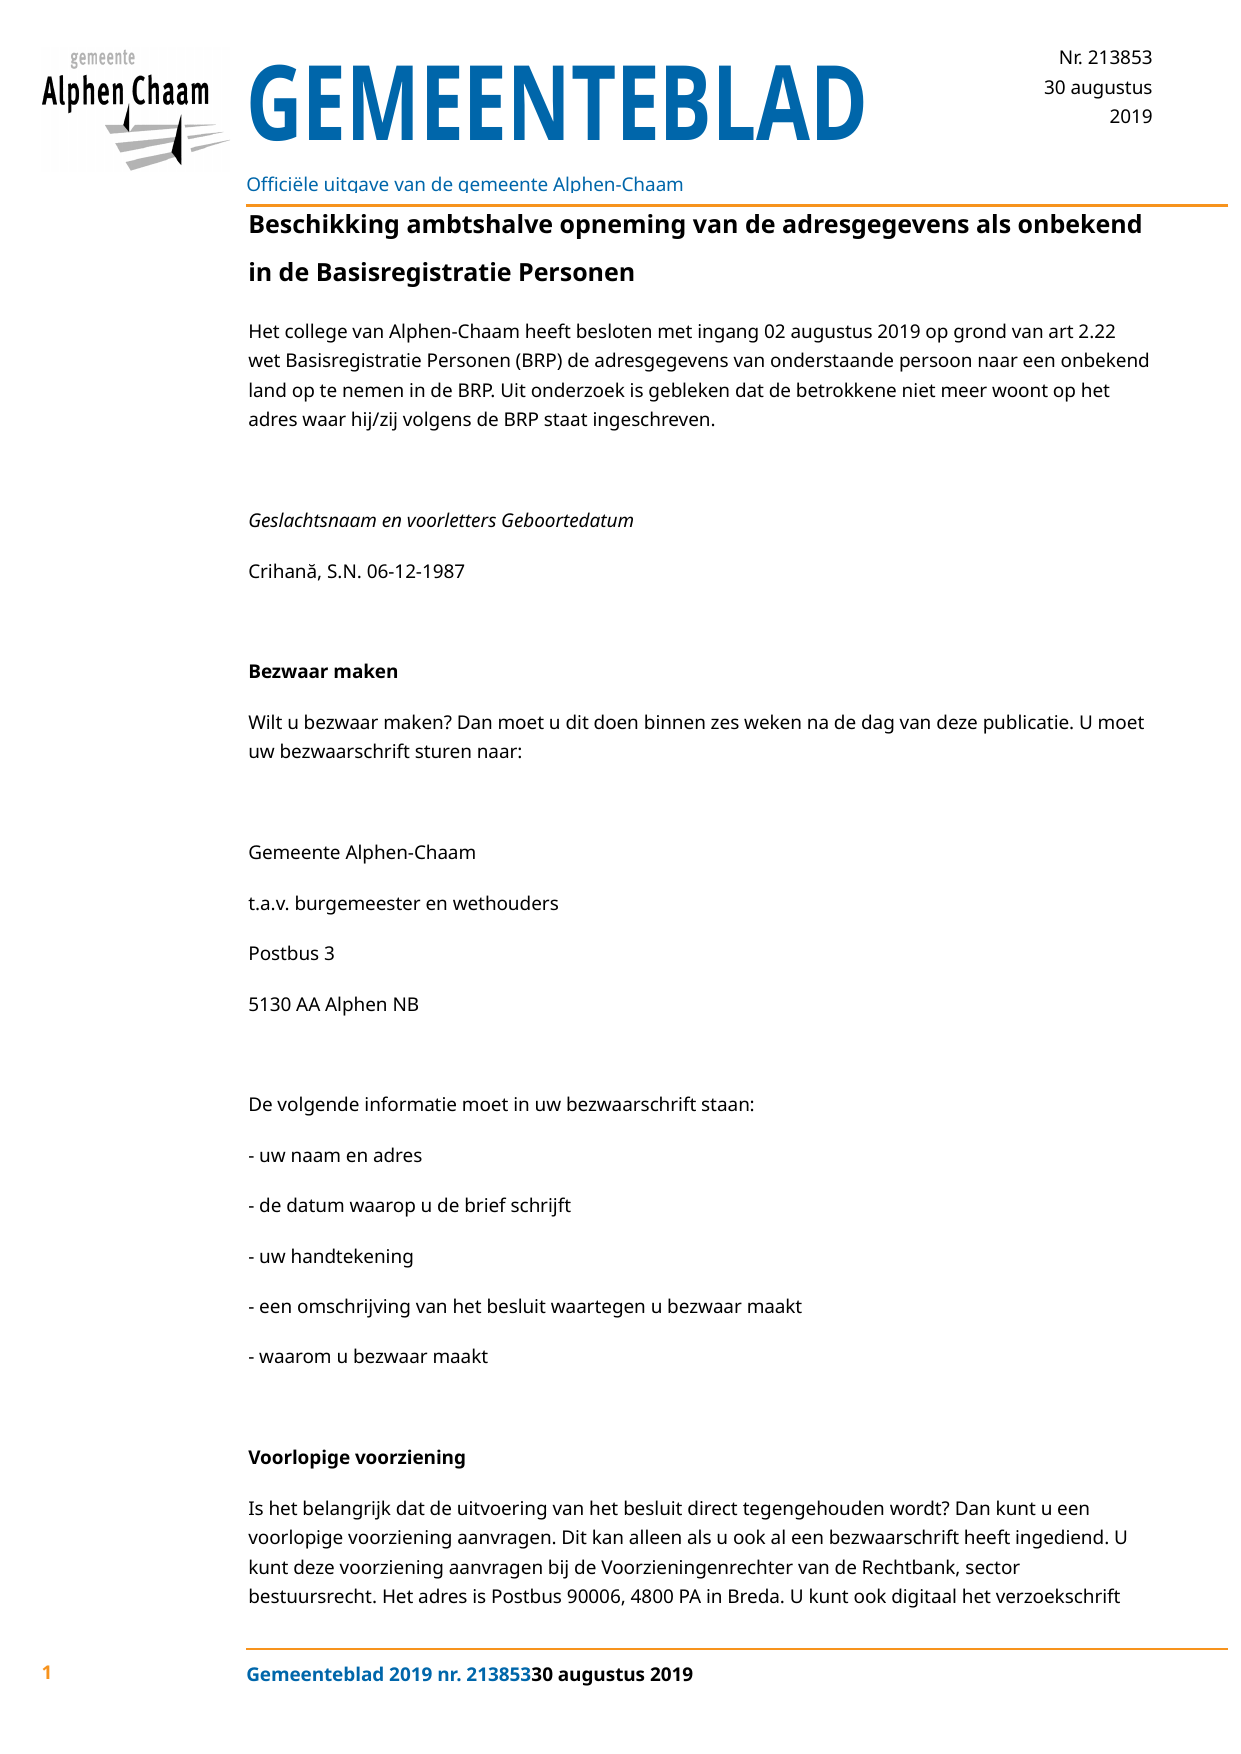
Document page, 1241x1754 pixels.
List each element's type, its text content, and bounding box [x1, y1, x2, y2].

text t.a.v. burgemeester en wethouders [248, 890, 1152, 916]
text Crihană, S.N. 06-12-1987 [248, 558, 1152, 584]
picture [41, 47, 231, 172]
text - waarom u bezwaar maakt [248, 1344, 1152, 1369]
text Geslachtsnaam en voorletters Geboortedatum [248, 507, 1152, 533]
text Wilt u bezwaar maken? Dan moet u dit doen binnen zes weken na de dag van deze publicatie. U moet uw bezwaarschrift sturen naar: [248, 709, 1152, 764]
text Is het belangrijk dat de uitvoering van het besluit direct tegengehouden wordt? Dan kunt u een voorlopige voorziening aanvragen. Dit kan alleen als u ook al een bezwaarschrift heeft ingediend. U kunt deze voorziening aanvragen bij de Voorzieningenrechter van de Rechtbank, sector bestuursrecht. Het adres is Postbus 90006, 4800 PA in Breda. U kunt ook digitaal het verzoekschrift [248, 1495, 1152, 1609]
text Bezwaar maken [248, 659, 1152, 684]
text Gemeente Alphen-Chaam [248, 839, 1152, 865]
text Postbus 3 [248, 940, 1152, 966]
text Het college van Alphen-Chaam heeft besloten met ingang 02 augustus 2019 op grond van art 2.22 wet Basisregistratie Personen (BRP) de adresgegevens van onderstaande persoon naar een onbekend land op te nemen in de BRP. Uit onderzoek is gebleken dat de betrokkene niet meer woont op het adres waar hij/zij volgens de BRP staat ingeschreven. [248, 318, 1152, 432]
text - uw handtekening [248, 1243, 1152, 1269]
text - uw naam en adres [248, 1142, 1152, 1168]
text Beschikking ambtshalve opneming van de adresgegevens als onbekend in de Basisregistratie Personen [248, 207, 1152, 288]
text - een omschrijving van het besluit waartegen u bezwaar maakt [248, 1293, 1152, 1319]
text Voorlopige voorziening [248, 1444, 1152, 1470]
text - de datum waarop u de brief schrijft [248, 1192, 1152, 1218]
text 5130 AA Alphen NB [248, 991, 1152, 1017]
text De volgende informatie moet in uw bezwaarschrift staan: [248, 1092, 1152, 1117]
